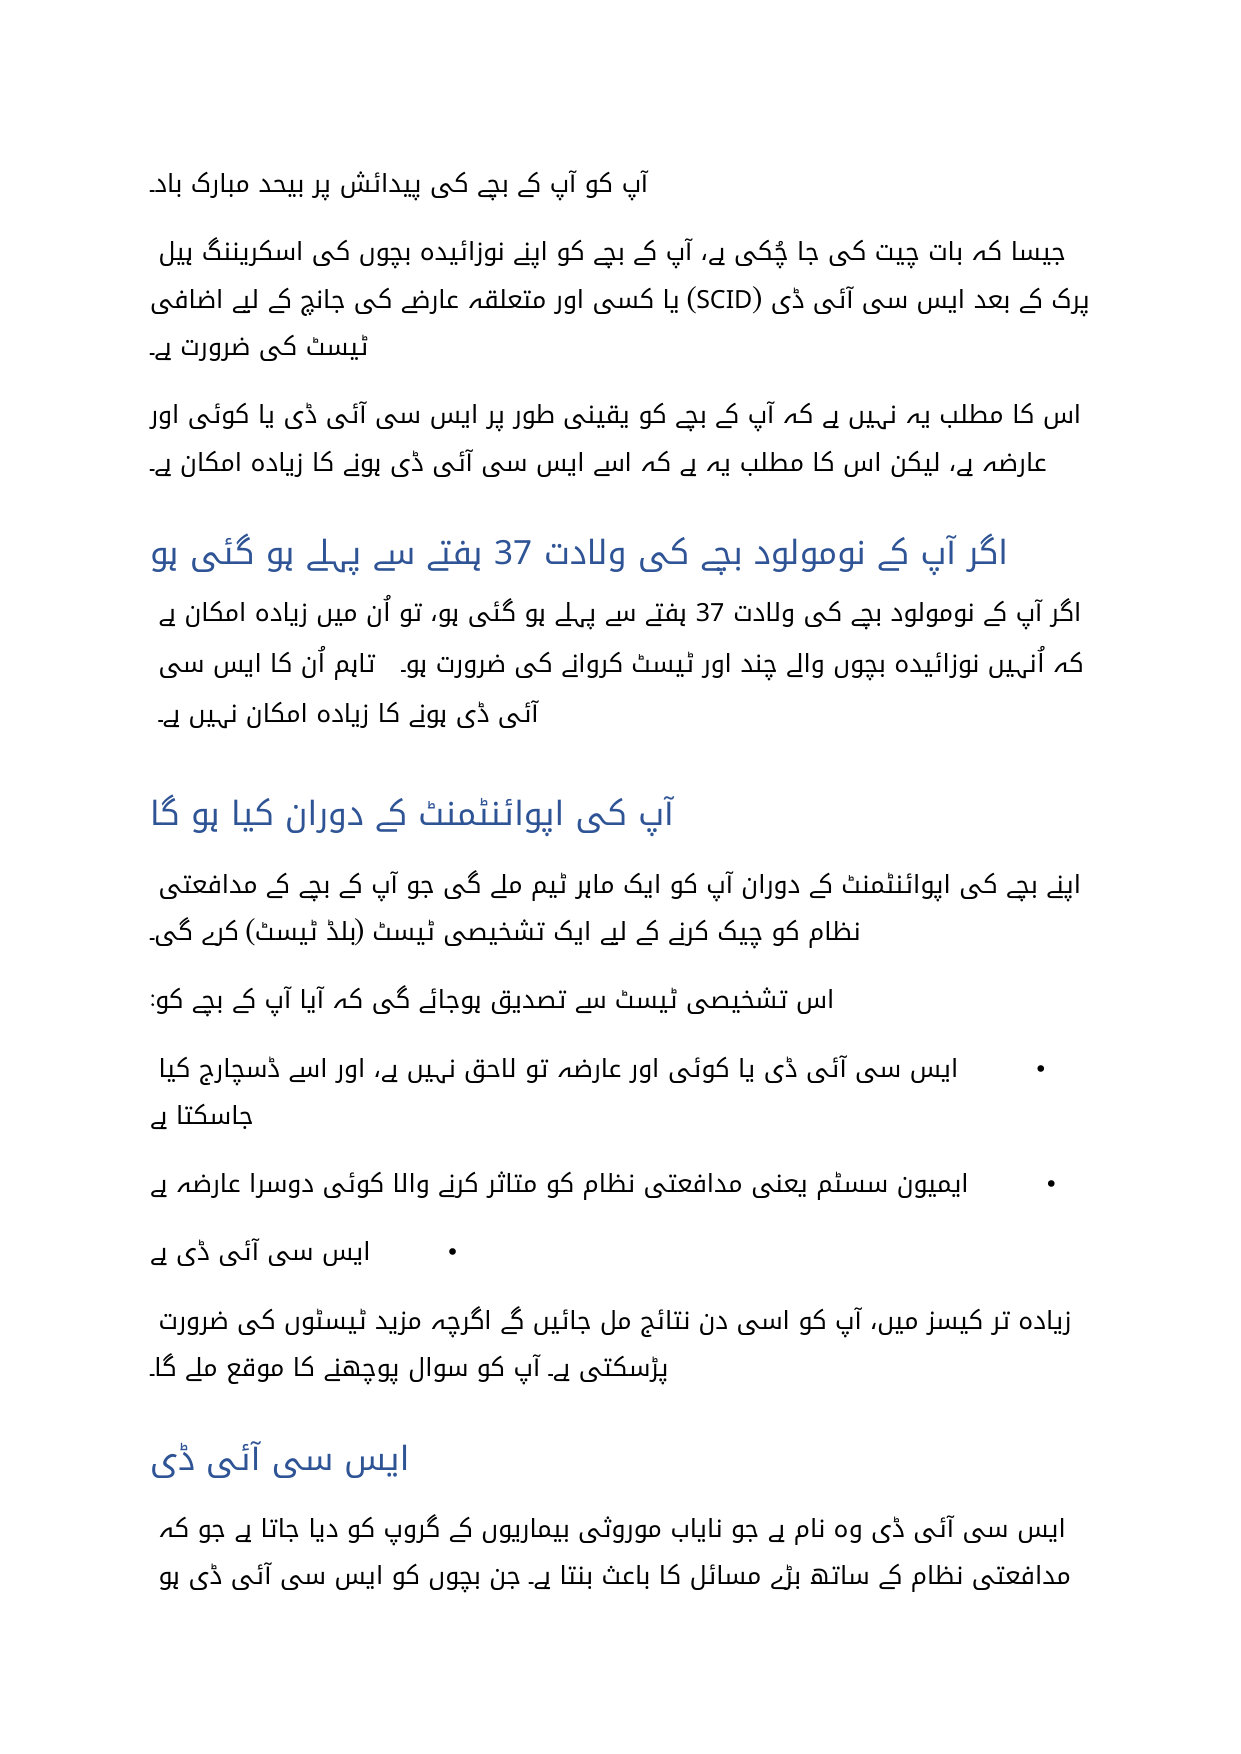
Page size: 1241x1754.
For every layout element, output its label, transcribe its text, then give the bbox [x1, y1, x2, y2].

text زیادہ تر کیسز میں، آپ کو اسی دن نتائج مل جائیں گے اگرچہ مزید ٹیسٹوں کی ضرورت پڑسکتی ہے۔ آپ کو سوال پوچھنے کا موقع ملے گا۔ [150, 1297, 1090, 1392]
subtitle ایس سی آئی ڈی [150, 1427, 1090, 1490]
text آپ کو آپ کے بچے کی پیدائش پر بیحد مبارک باد۔ [150, 160, 1090, 208]
text ایس سی آئی ڈی وہ نام ہے جو نایاب موروثی بیماریوں کے گروپ کو دیا جاتا ہے جو کہ مدافعتی نظام کے ساتھ بڑے مسائل کا باعث بنتا ہے۔ جن بچوں کو ایس سی آئی ڈی ہو [150, 1505, 1090, 1600]
text اگر آپ کے نومولود بچے کی ولادت 37 ہفتے سے پہلے ہو گئی ہو، تو اُن میں زیادہ امکان ہے کہ اُنہیں نوزائیدہ بچوں والے چند اور ٹیسٹ کروانے کی ضرورت ہو۔ تاہم اُن کا ایس سی آئی ڈی ہونے کا زیادہ امکان نہیں ہے۔ [150, 589, 1090, 738]
list ایس سی آئی ڈی ہے [150, 1229, 1053, 1276]
list ایس سی آئی ڈی یا کوئی اور عارضہ تو لاحق نہیں ہے، اور اسے ڈسچارج کیا جاسکتا ہے [150, 1045, 1053, 1140]
subtitle آپ کی اپوائنٹمنٹ کے دوران کیا ہو گا [150, 783, 1090, 846]
subtitle اگر آپ کے نومولود بچے کی ولادت 37 ہفتے سے پہلے ہو گئی ہو [150, 522, 1090, 585]
text اپنے بچے کی اپوائنٹمنٹ کے دوران آپ کو ایک ماہر ٹیم ملے گی جو آپ کے بچے کے مدافعتی نظام کو چیک کرنے کے لیے ایک تشخیصی ٹیسٹ (بلڈ ٹیسٹ) کرے گی۔ [150, 861, 1090, 956]
list ایمیون سسٹم یعنی مدافعتی نظام کو متاثر کرنے والا کوئی دوسرا عارضہ ہے [150, 1161, 1053, 1208]
text جیسا کہ بات چیت کی جا چُکی ہے، آپ کے بچے کو اپنے نوزائیدہ بچوں کی اسکریننگ ہیل پرک کے بعد ایس سی آئی ڈی (SCID) یا کسی اور متعلقہ عارضے کی جانچ کے لیے اضافی ٹیسٹ کی ضرورت ہے۔ [150, 229, 1090, 371]
text اس کا مطلب یہ نہیں ہے کہ آپ کے بچے کو یقینی طور پر ایس سی آئی ڈی یا کوئی اور عارضہ ہے، لیکن اس کا مطلب یہ ہے کہ اسے ایس سی آئی ڈی ہونے کا زیادہ امکان ہے۔ [150, 392, 1090, 486]
text اس تشخیصی ٹیسٹ سے تصدیق ہوجائے گی کہ آیا آپ کے بچے کو: [150, 977, 1090, 1024]
